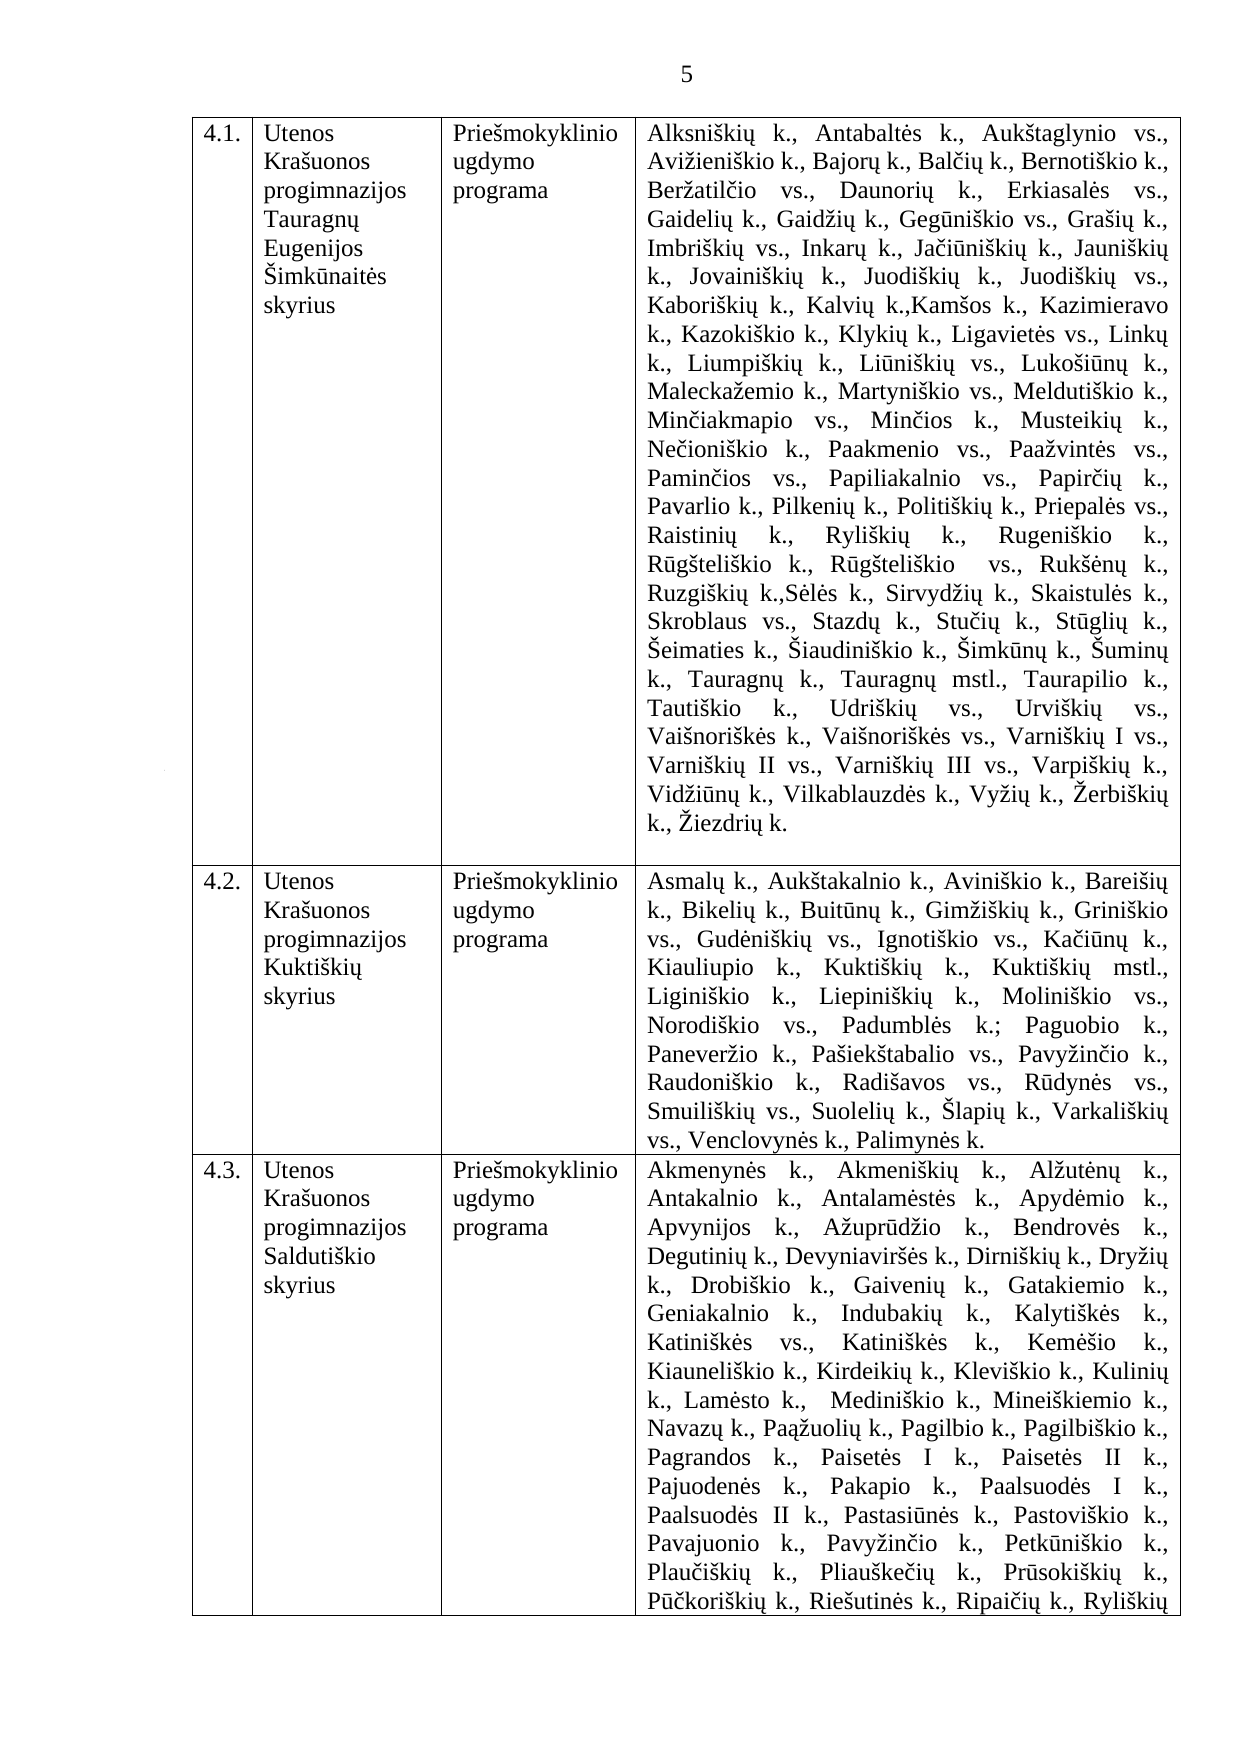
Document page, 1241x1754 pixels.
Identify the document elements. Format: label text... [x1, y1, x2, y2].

table_cell 4.2. [193, 866, 252, 1154]
table_cell 4.3. [193, 1155, 252, 1615]
table_cell 4.1. [193, 118, 252, 865]
table_cell Asmalų k., Aukštakalnio k., Aviniškio k., Bareišių k., Bikelių k., Buitūnų k., Gimžiškių k., Griniškio vs., Gudėniškių vs., Ignotiškio vs., Kačiūnų k., Kiauliupio k., Kuktiškių k., Kuktiškių mstl., Liginiškio k., Liepiniškių k., Moliniškio vs., Norodiškio vs., Padumblės k.; Paguobio k., Paneveržio k., Pašiekštabalio vs., Pavyžinčio k., Raudoniškio k., Radišavos vs., Rūdynės vs., Smuiliškių vs., Suolelių k., Šlapių k., Varkališkių vs., Venclovynės k., Palimynės k. [636, 866, 1180, 1154]
table_cell Priešmokyklinio ugdymo programa [442, 866, 635, 1154]
table_cell Priešmokyklinio ugdymo programa [442, 118, 635, 865]
table_cell Alksniškių k., Antabaltės k., Aukštaglynio vs., Avižieniškio k., Bajorų k., Balčių k., Bernotiškio k., Beržatilčio vs., Daunorių k., Erkiasalės vs., Gaidelių k., Gaidžių k., Gegūniškio vs., Grašių k., Imbriškių vs., Inkarų k., Jačiūniškių k., Jauniškių k., Jovainiškių k., Juodiškių k., Juodiškių vs., Kaboriškių k., Kalvių k.,Kamšos k., Kazimieravo k., Kazokiškio k., Klykių k., Ligavietės vs., Linkų k., Liumpiškių k., Liūniškių vs., Lukošiūnų k., Maleckažemio k., Martyniškio vs., Meldutiškio k., Minčiakmapio vs., Minčios k., Musteikių k., Nečioniškio k., Paakmenio vs., Paažvintės vs., Paminčios vs., Papiliakalnio vs., Papirčių k., Pavarlio k., Pilkenių k., Politiškių k., Priepalės vs., Raistinių k., Ryliškių k., Rugeniškio k., Rūgšteliškio k., Rūgšteliškio vs., Rukšėnų k., Ruzgiškių k.,Sėlės k., Sirvydžių k., Skaistulės k., Skroblaus vs., Stazdų k., Stučių k., Stūglių k., Šeimaties k., Šiaudiniškio k., Šimkūnų k., Šuminų k., Tauragnų k., Tauragnų mstl., Taurapilio k., Tautiškio k., Udriškių vs., Urviškių vs., Vaišnoriškės k., Vaišnoriškės vs., Varniškių I vs., Varniškių II vs., Varniškių III vs., Varpiškių k., Vidžiūnų k., Vilkablauzdės k., Vyžių k., Žerbiškių k., Žiezdrių k. [636, 118, 1180, 865]
table_cell Utenos Krašuonos progimnazijos Saldutiškio skyrius [253, 1155, 441, 1615]
table_cell Utenos Krašuonos progimnazijos Tauragnų Eugenijos Šimkūnaitės skyrius [253, 118, 441, 865]
table_cell Priešmokyklinio ugdymo programa [442, 1155, 635, 1615]
table_cell Akmenynės k., Akmeniškių k., Alžutėnų k., Antakalnio k., Antalamėstės k., Apydėmio k., Apvynijos k., Ažuprūdžio k., Bendrovės k., Degutinių k., Devyniaviršės k., Dirniškių k., Dryžių k., Drobiškio k., Gaivenių k., Gatakiemio k., Geniakalnio k., Indubakių k., Kalytiškės k., Katiniškės vs., Katiniškės k., Kemėšio k., Kiauneliškio k., Kirdeikių k., Kleviškio k., Kulinių k., Lamėsto k., Mediniškio k., Mineiškiemio k., Navazų k., Paąžuolių k., Pagilbio k., Pagilbiškio k., Pagrandos k., Paisetės I k., Paisetės II k., Pajuodenės k., Pakapio k., Paalsuodės I k., Paalsuodės II k., Pastasiūnės k., Pastoviškio k., Pavajuonio k., Pavyžinčio k., Petkūniškio k., Plaučiškių k., Pliauškečių k., Prūsokiškių k., Pūčkoriškių k., Riešutinės k., Ripaičių k., Ryliškių [636, 1155, 1180, 1615]
table_cell Utenos Krašuonos progimnazijos Kuktiškių skyrius [253, 866, 441, 1154]
